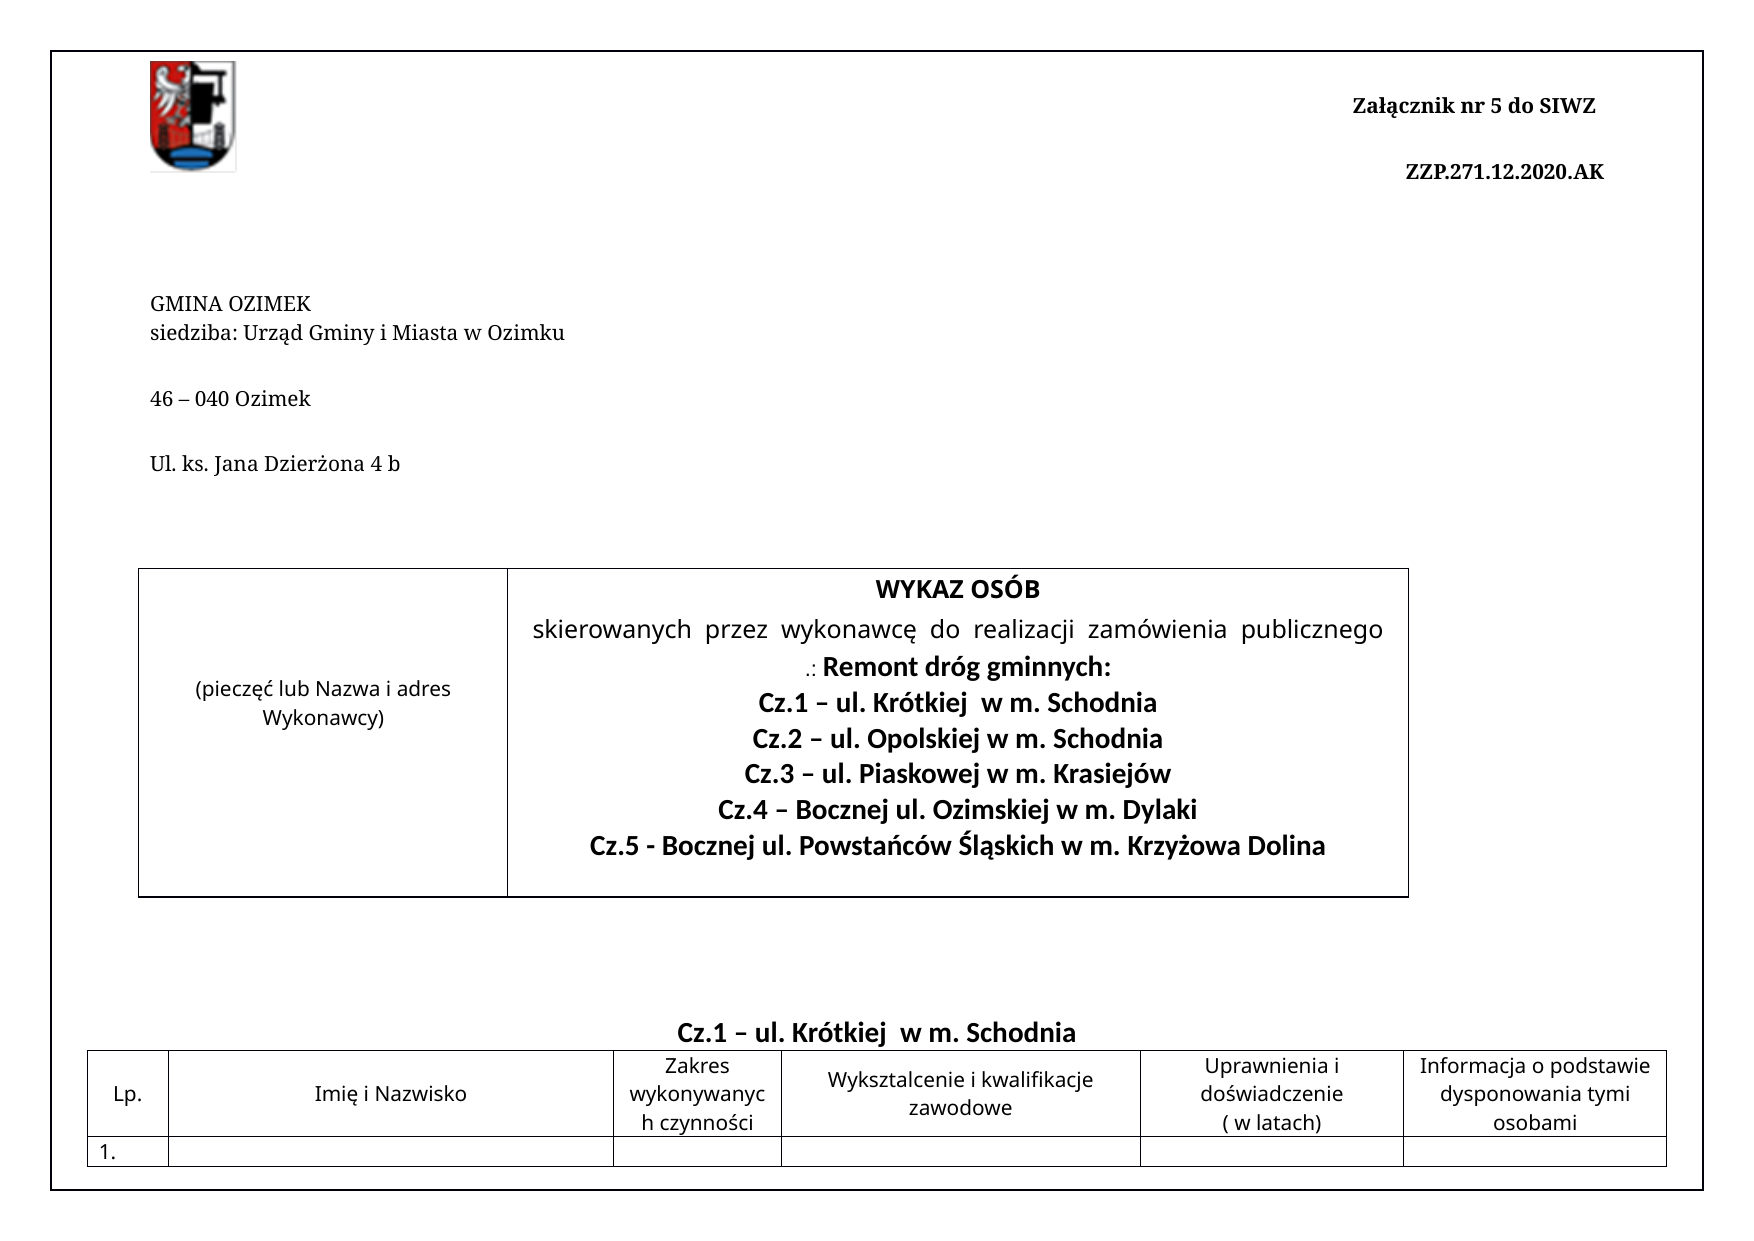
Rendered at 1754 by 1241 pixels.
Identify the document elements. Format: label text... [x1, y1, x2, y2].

text 46 – 040 Ozimek [150, 384, 1604, 412]
table_header Informacja o podstawie dysponowania tymi osobami [1404, 1051, 1666, 1136]
table_cell [169, 1137, 613, 1166]
table_cell [614, 1137, 781, 1166]
table_cell [1141, 1137, 1403, 1166]
table_header Imię i Nazwisko [169, 1051, 613, 1136]
table_cell [1404, 1137, 1666, 1166]
table_header WYKAZ OSÓB skierowanych przez wykonawcę do realizacji zamówienia publicznego .: Remont dróg gminnych: Cz.1 – ul. Krótkiej w m. Schodnia Cz.2 – ul. Opolskiej w m. Schodnia Cz.3 – ul. Piaskowej w m. Krasiejów Cz.4 – Bocznej ul. Ozimskiej w m. Dylaki Cz.5 - Bocznej ul. Powstańców Śląskich w m. Krzyżowa Dolina [508, 569, 1408, 896]
text Cz.1 – ul. Krótkiej w m. Schodnia [150, 1014, 1604, 1050]
table_header Zakres wykonywanych czynności [614, 1051, 781, 1136]
table_header Uprawnienia i doświadczenie ( w latach) [1141, 1051, 1403, 1136]
table_header Lp. [88, 1051, 168, 1136]
text Załącznik nr 5 do SIWZ [237, 86, 1604, 120]
text Ul. ks. Jana Dzierżona 4 b [150, 449, 1604, 478]
text GMINA OZIMEK siedziba: Urząd Gminy i Miasta w Ozimku [150, 289, 1604, 346]
table_header Wyksztalcenie i kwalifikacje zawodowe [782, 1051, 1140, 1136]
table_header (pieczęć lub Nazwa i adres Wykonawcy) [139, 569, 507, 896]
table_cell [782, 1137, 1140, 1166]
table_cell 1. [88, 1137, 168, 1166]
text ZZP.271.12.2020.AK [150, 157, 1604, 186]
